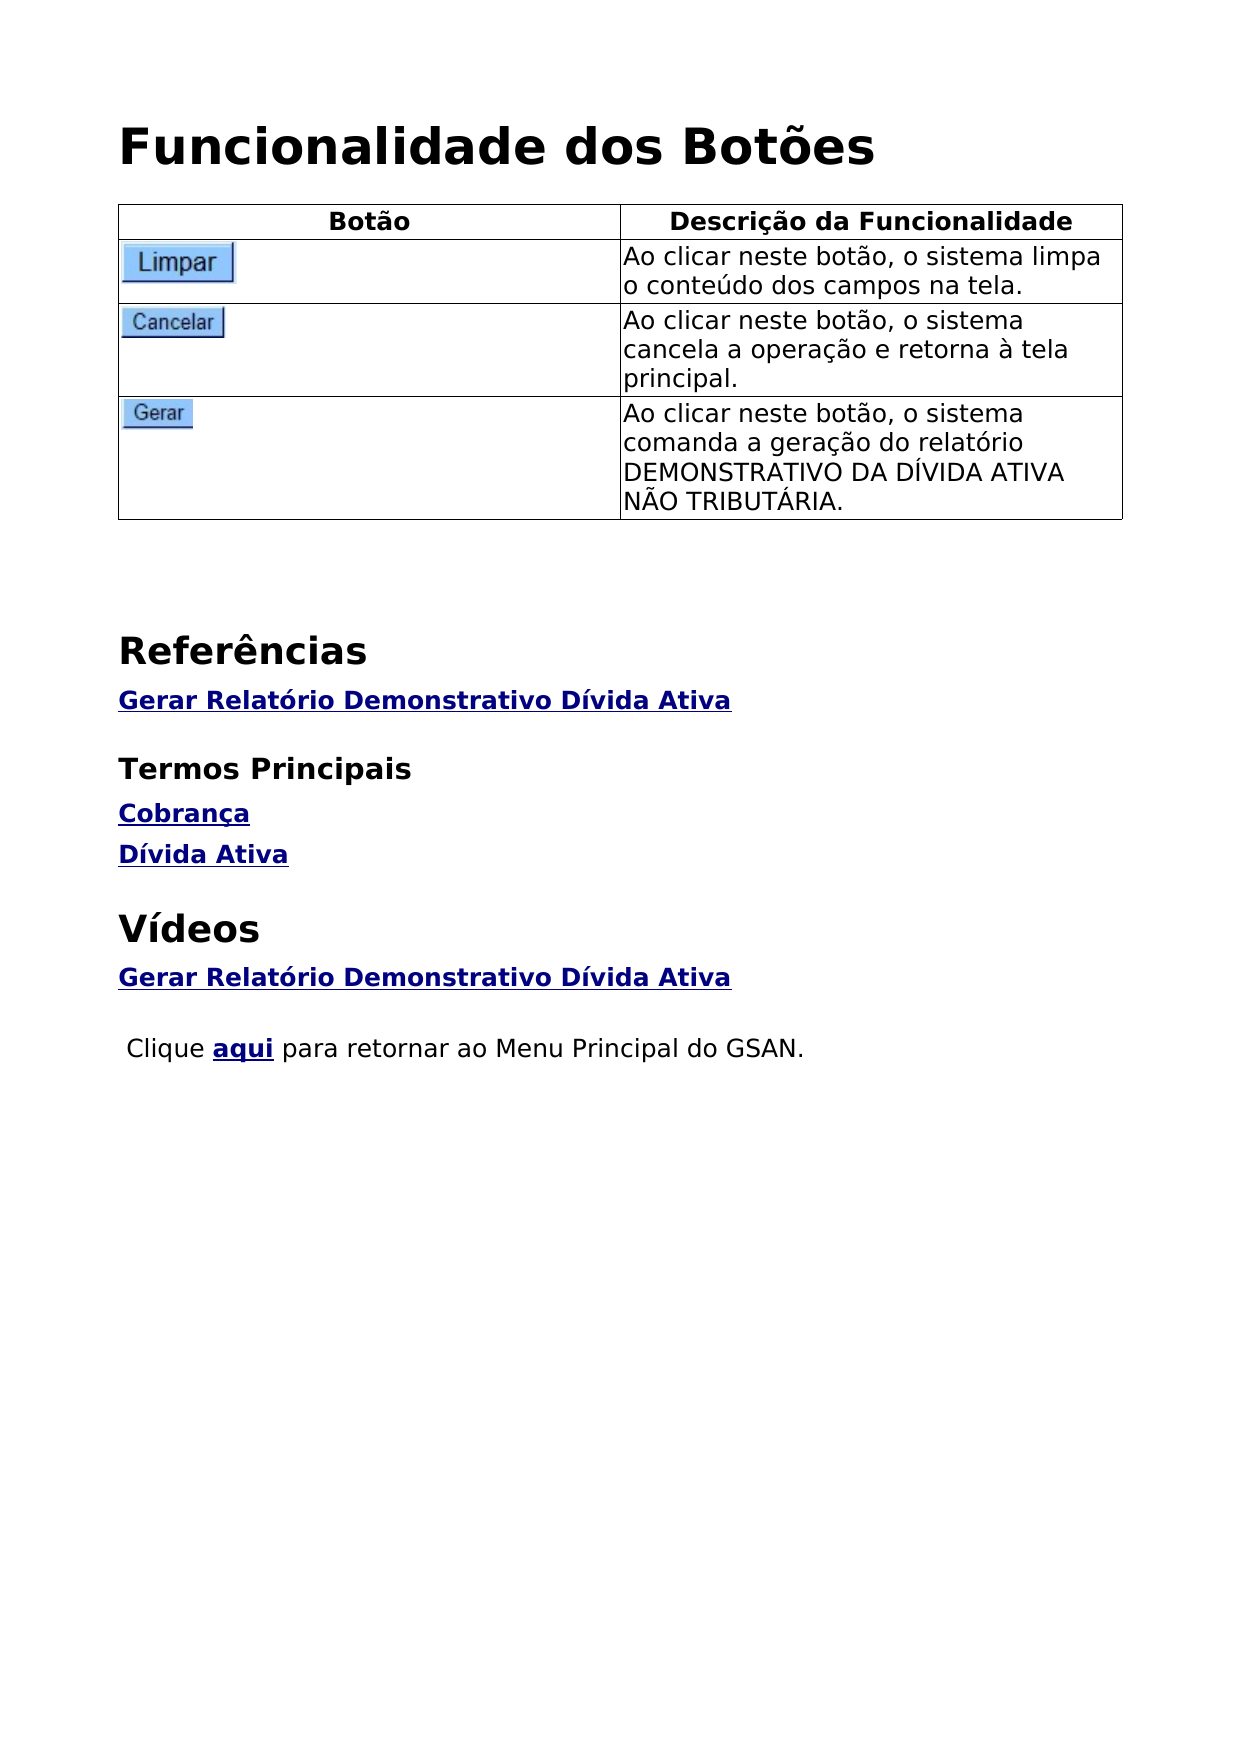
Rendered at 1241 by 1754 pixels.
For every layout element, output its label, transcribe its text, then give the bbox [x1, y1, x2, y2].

table_cell [119, 397, 620, 519]
text Dívida Ativa [118, 841, 1122, 870]
subtitle Funcionalidade dos Botões [118, 118, 1122, 176]
text Cobrança [118, 799, 1122, 828]
picture [121, 399, 193, 430]
table_header Descrição da Funcionalidade [621, 205, 1122, 239]
picture [121, 241, 237, 284]
subtitle Referências [118, 630, 1122, 673]
text Gerar Relatório Demonstrativo Dívida Ativa [118, 686, 1122, 715]
table_cell Ao clicar neste botão, o sistema limpa o conteúdo dos campos na tela. [621, 240, 1122, 303]
table_cell [119, 304, 620, 396]
subtitle Vídeos [118, 907, 1122, 951]
table_cell Ao clicar neste botão, o sistema cancela a operação e retorna à tela principal. [621, 304, 1122, 396]
text Gerar Relatório Demonstrativo Dívida Ativa [118, 963, 1122, 993]
table_cell [119, 240, 620, 303]
text Clique aqui para retornar ao Menu Principal do GSAN. [118, 1005, 1122, 1063]
table_header Botão [119, 205, 620, 239]
subtitle Termos Principais [118, 753, 1122, 787]
table_cell Ao clicar neste botão, o sistema comanda a geração do relatório DEMONSTRATIVO DA DÍVIDA ATIVA NÃO TRIBUTÁRIA. [621, 397, 1122, 519]
picture [121, 306, 226, 338]
